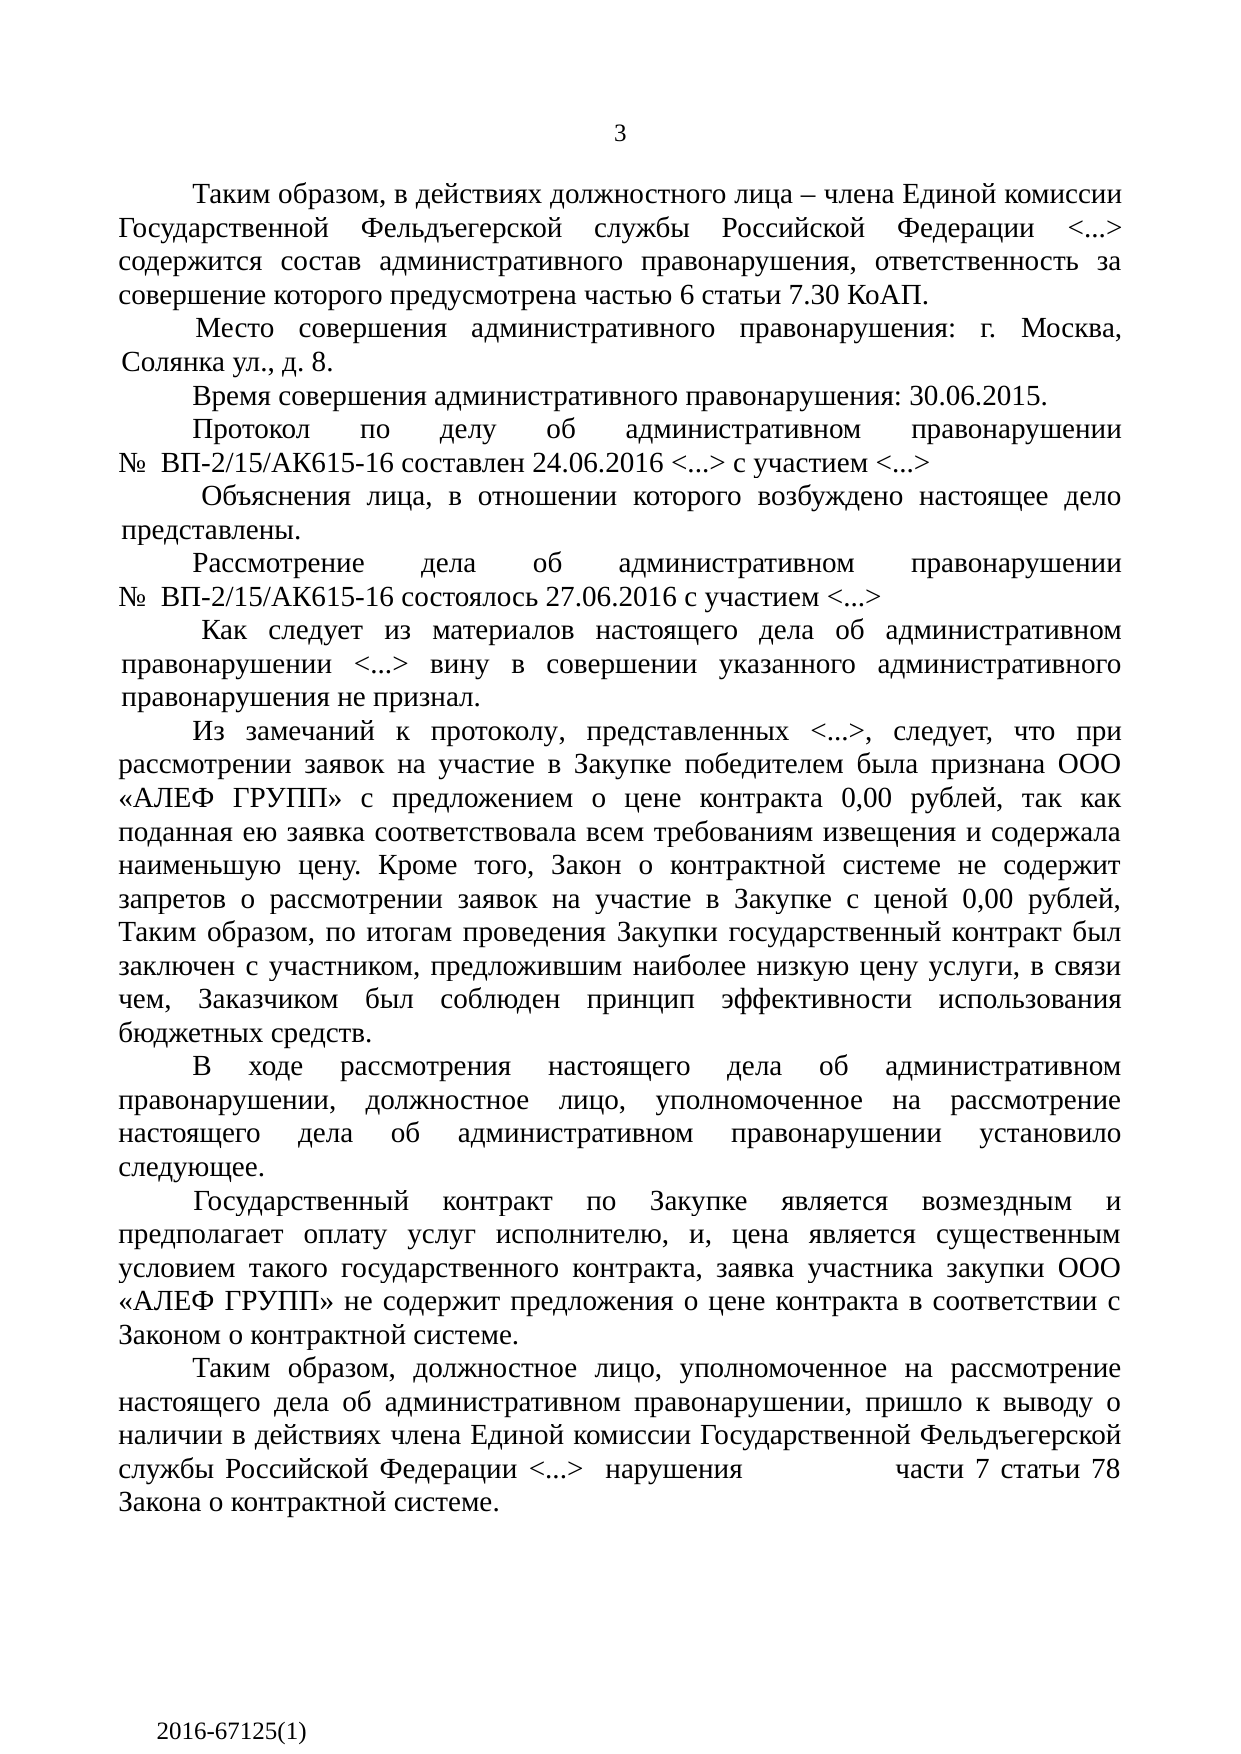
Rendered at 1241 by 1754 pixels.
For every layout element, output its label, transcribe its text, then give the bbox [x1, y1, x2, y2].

text В ходе рассмотрения настоящего дела об административном правонарушении, должностное лицо, уполномоченное на рассмотрение настоящего дела об административном правонарушении установило следующее. [118, 1048, 1122, 1183]
text Как следует из материалов настоящего дела об административном правонарушении <...> вину в совершении указанного административного правонарушения не признал. [121, 612, 1122, 713]
text Рассмотрение дела об административном правонарушении № ВП-2/15/АК615-16 состоялось 27.06.2016 с участием <...> [118, 545, 1122, 612]
text Таким образом, в действиях должностного лица – члена Единой комиссии Государственной Фельдъегерской службы Российской Федерации <...> содержится состав административного правонарушения, ответственность за совершение которого предусмотрена частью 6 статьи 7.30 КоАП. [118, 176, 1122, 311]
text Из замечаний к протоколу, представленных <...>, следует, что при рассмотрении заявок на участие в Закупке победителем была признана ООО «АЛЕФ ГРУПП» с предложением о цене контракта 0,00 рублей, так как поданная ею заявка соответствовала всем требованиям извещения и содержала наименьшую цену. Кроме того, Закон о контрактной системе не содержит запретов о рассмотрении заявок на участие в Закупке с ценой 0,00 рублей, Таким образом, по итогам проведения Закупки государственный контракт был заключен с участником, предложившим наиболее низкую цену услуги, в связи чем, Заказчиком был соблюден принцип эффективности использования бюджетных средств. [118, 713, 1122, 1048]
text Государственный контракт по Закупке является возмездным и предполагает оплату услуг исполнителю, и, цена является существенным условием такого государственного контракта, заявка участника закупки ООО «АЛЕФ ГРУПП» не содержит предложения о цене контракта в соответствии с Законом о контрактной системе. [118, 1183, 1122, 1350]
text Время совершения административного правонарушения: 30.06.2015. [118, 378, 1122, 411]
text Место совершения административного правонарушения: г. Москва, Солянка ул., д. 8. [121, 311, 1122, 378]
text Протокол по делу об административном правонарушении № ВП-2/15/АК615-16 составлен 24.06.2016 <...> с участием <...> [118, 411, 1122, 478]
text Объяснения лица, в отношении которого возбуждено настоящее дело представлены. [121, 478, 1122, 545]
text Таким образом, должностное лицо, уполномоченное на рассмотрение настоящего дела об административном правонарушении, пришло к выводу о наличии в действиях члена Единой комиссии Государственной Фельдъегерской службы Российской Федерации <...> нарушения части 7 статьи 78 Закона о контрактной системе. [118, 1350, 1122, 1518]
